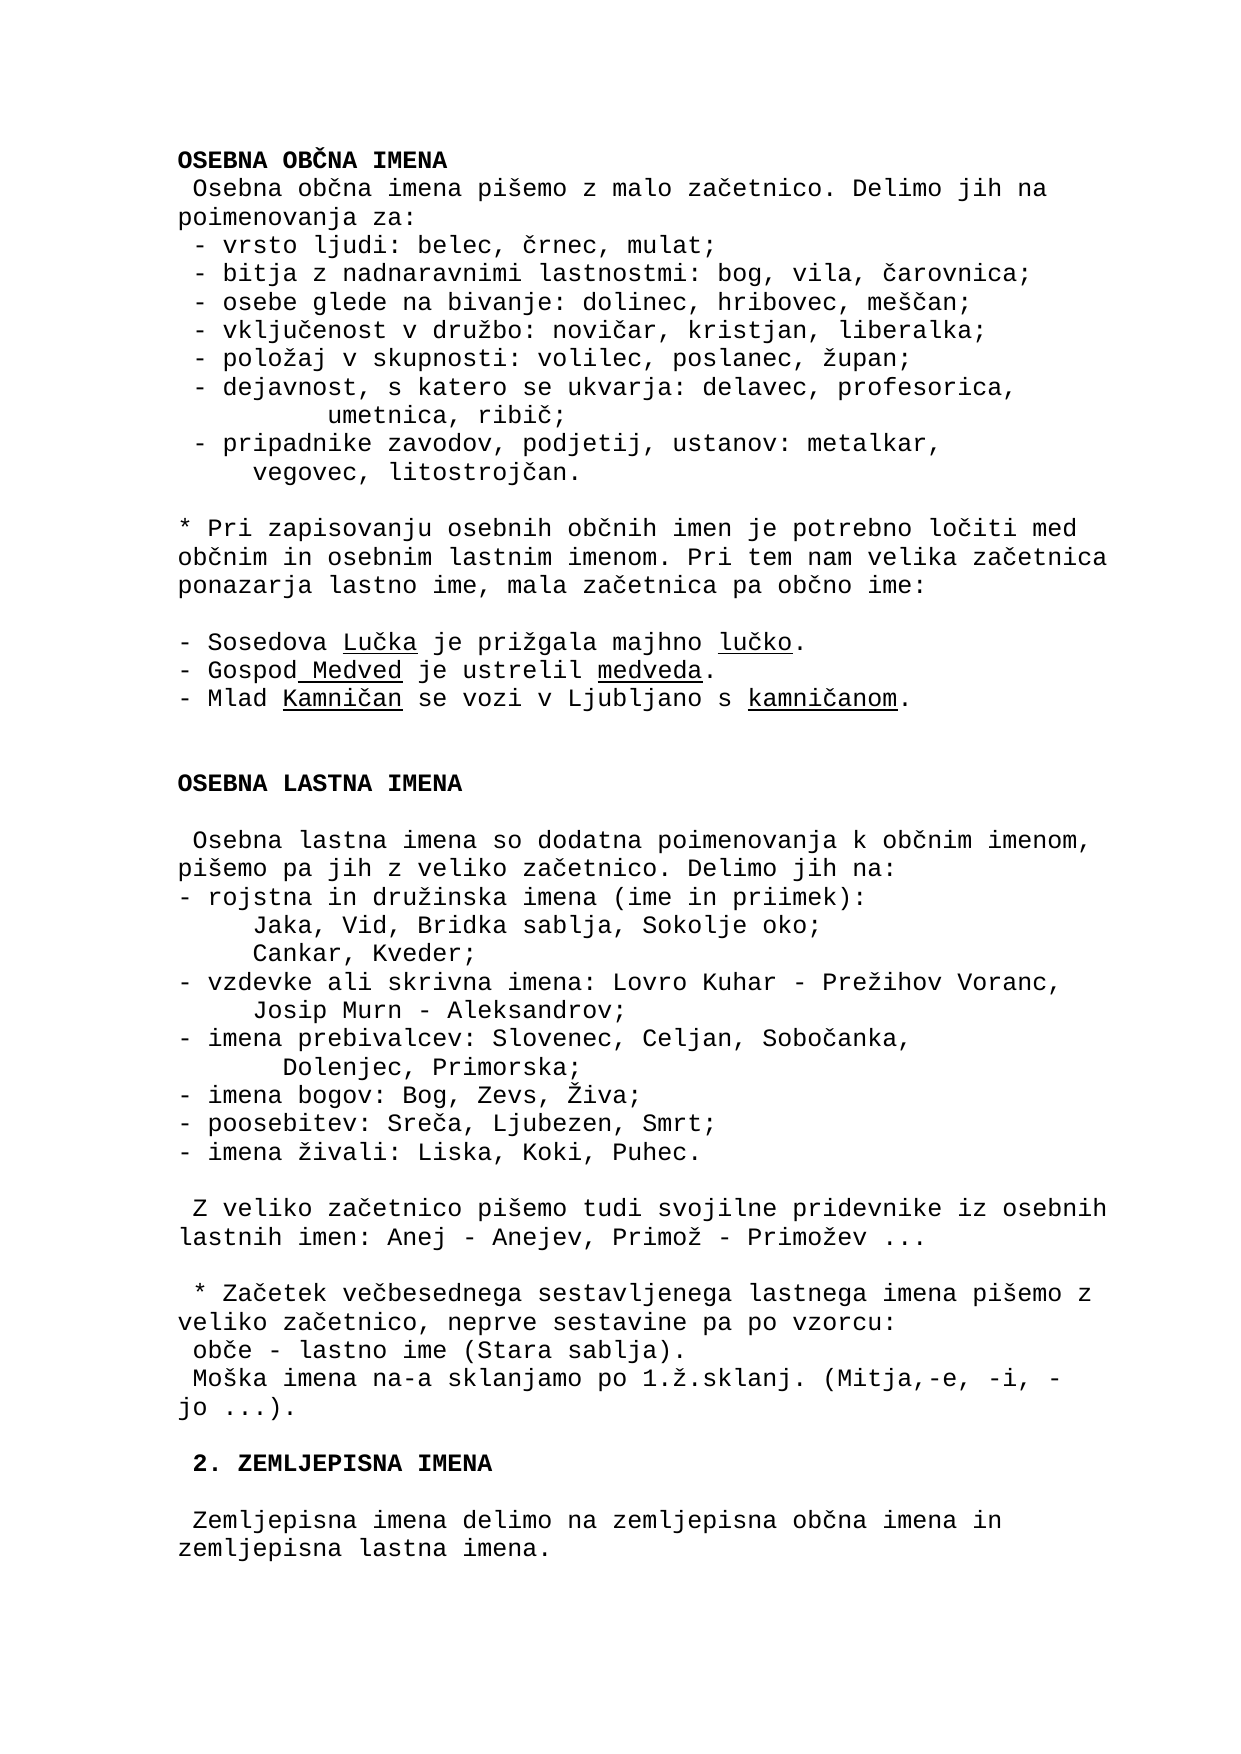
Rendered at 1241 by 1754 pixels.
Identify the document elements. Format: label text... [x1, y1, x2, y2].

text - osebe glede na bivanje: dolinec, hribovec, meščan; [177, 289, 1122, 318]
text Cankar, Kveder; [177, 941, 1122, 969]
text 2. ZEMLJEPISNA IMENA [177, 1451, 1122, 1479]
text OSEBNA LASTNA IMENA [177, 771, 1122, 799]
text - Gospod Medved je ustrelil medveda. [177, 658, 1122, 686]
text - pripadnike zavodov, podjetij, ustanov: metalkar, [177, 431, 1122, 459]
text Moška imena na-a sklanjamo po 1.ž.sklanj. (Mitja,-e, -i, -jo ...). [177, 1366, 1122, 1423]
text - imena bogov: Bog, Zevs, Živa; [177, 1083, 1122, 1111]
text - vrsto ljudi: belec, črnec, mulat; [177, 233, 1122, 261]
text OSEBNA OBČNA IMENA [177, 148, 1122, 176]
text Dolenjec, Primorska; [177, 1054, 1122, 1083]
text - vzdevke ali skrivna imena: Lovro Kuhar - Prežihov Voranc, [177, 969, 1122, 998]
text - bitja z nadnaravnimi lastnostmi: bog, vila, čarovnica; [177, 261, 1122, 289]
text - položaj v skupnosti: volilec, poslanec, župan; [177, 346, 1122, 374]
text - Sosedova Lučka je prižgala majhno lučko. [177, 629, 1122, 658]
text - imena prebivalcev: Slovenec, Celjan, Sobočanka, [177, 1026, 1122, 1054]
text Zemljepisna imena delimo na zemljepisna občna imena in zemljepisna lastna imena. [177, 1508, 1122, 1564]
text Jaka, Vid, Bridka sablja, Sokolje oko; [177, 913, 1122, 941]
text - vključenost v družbo: novičar, kristjan, liberalka; [177, 318, 1122, 346]
text Z veliko začetnico pišemo tudi svojilne pridevnike iz osebnih lastnih imen: Anej - Anejev, Primož - Primožev ... [177, 1196, 1122, 1253]
text * Začetek večbesednega sestavljenega lastnega imena pišemo z veliko začetnico, neprve sestavine pa po vzorcu: [177, 1281, 1122, 1338]
text - dejavnost, s katero se ukvarja: delavec, profesorica, [177, 374, 1122, 403]
text - poosebitev: Sreča, Ljubezen, Smrt; [177, 1111, 1122, 1139]
text - Mlad Kamničan se vozi v Ljubljano s kamničanom. [177, 686, 1122, 714]
text umetnica, ribič; [177, 403, 1122, 431]
text - rojstna in družinska imena (ime in priimek): [177, 884, 1122, 913]
text vegovec, litostrojčan. [177, 459, 1122, 488]
text - imena živali: Liska, Koki, Puhec. [177, 1139, 1122, 1168]
text * Pri zapisovanju osebnih občnih imen je potrebno ločiti med občnim in osebnim lastnim imenom. Pri tem nam velika začetnica ponazarja lastno ime, mala začetnica pa občno ime: [177, 516, 1122, 601]
text Osebna lastna imena so dodatna poimenovanja k občnim imenom, pišemo pa jih z veliko začetnico. Delimo jih na: [177, 828, 1122, 884]
text obče - lastno ime (Stara sablja). [177, 1338, 1122, 1366]
text Osebna občna imena pišemo z malo začetnico. Delimo jih na poimenovanja za: [177, 176, 1122, 233]
text Josip Murn - Aleksandrov; [177, 998, 1122, 1026]
